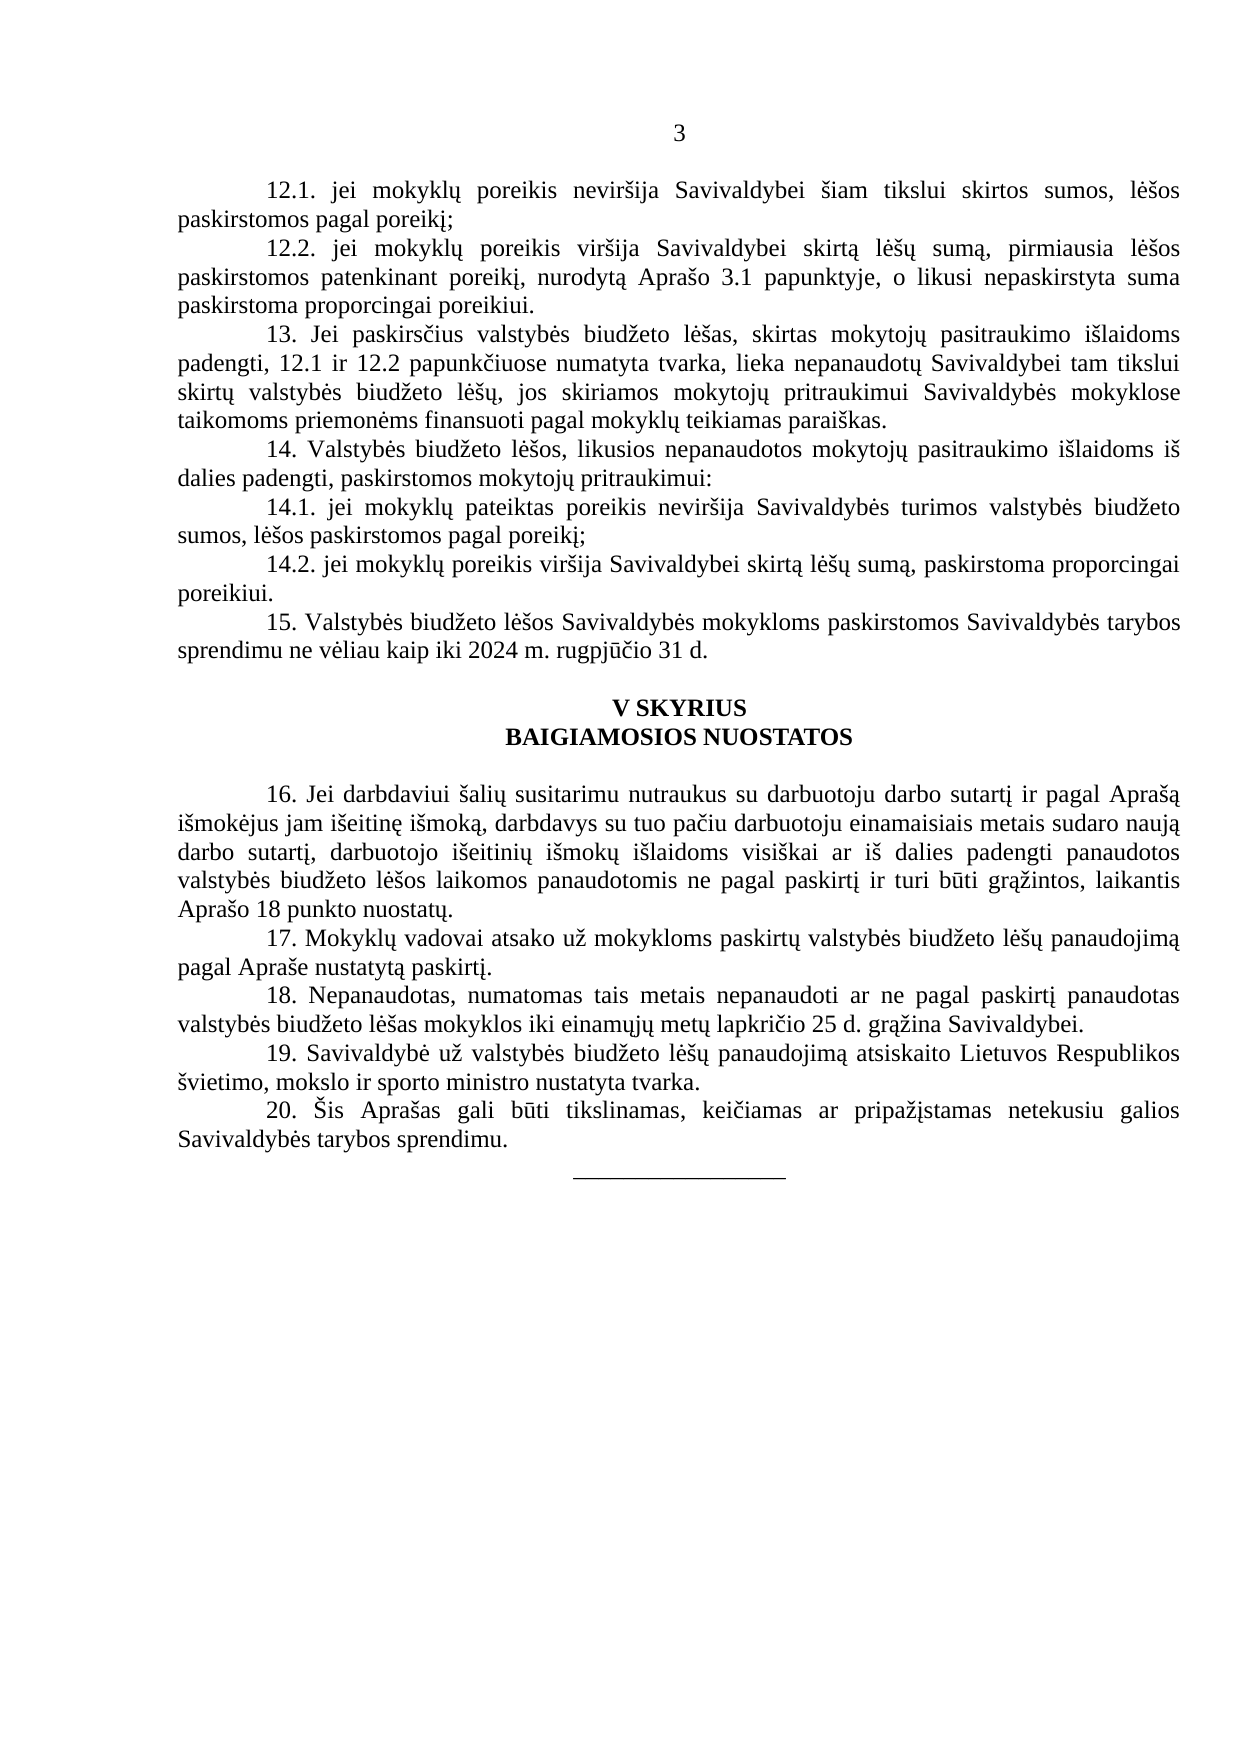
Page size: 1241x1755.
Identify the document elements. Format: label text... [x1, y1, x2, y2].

text 15. Valstybės biudžeto lėšos Savivaldybės mokykloms paskirstomos Savivaldybės tarybos sprendimu ne vėliau kaip iki 2024 m. rugpjūčio 31 d. [177, 607, 1181, 664]
text 14.1. jei mokyklų pateiktas poreikis neviršija Savivaldybės turimos valstybės biudžeto sumos, lėšos paskirstomos pagal poreikį; [177, 492, 1181, 549]
text 17. Mokyklų vadovai atsako už mokykloms paskirtų valstybės biudžeto lėšų panaudojimą pagal Apraše nustatytą paskirtį. [177, 923, 1181, 981]
text 16. Jei darbdaviui šalių susitarimu nutraukus su darbuotoju darbo sutartį ir pagal Aprašą išmokėjus jam išeitinę išmoką, darbdavys su tuo pačiu darbuotoju einamaisiais metais sudaro naują darbo sutartį, darbuotojo išeitinių išmokų išlaidoms visiškai ar iš dalies padengti panaudotos valstybės biudžeto lėšos laikomos panaudotomis ne pagal paskirtį ir turi būti grąžintos, laikantis Aprašo 18 punkto nuostatų. [177, 779, 1181, 923]
text V SKYRIUS [177, 693, 1181, 722]
text 14. Valstybės biudžeto lėšos, likusios nepanaudotos mokytojų pasitraukimo išlaidoms iš dalies padengti, paskirstomos mokytojų pritraukimui: [177, 434, 1181, 492]
text 20. Šis Aprašas gali būti tikslinamas, keičiamas ar pripažįstamas netekusiu galios Savivaldybės tarybos sprendimu. [177, 1096, 1181, 1153]
text 13. Jei paskirsčius valstybės biudžeto lėšas, skirtas mokytojų pasitraukimo išlaidoms padengti, 12.1 ir 12.2 papunkčiuose numatyta tvarka, lieka nepanaudotų Savivaldybei tam tikslui skirtų valstybės biudžeto lėšų, jos skiriamos mokytojų pritraukimui Savivaldybės mokyklose taikomoms priemonėms finansuoti pagal mokyklų teikiamas paraiškas. [177, 319, 1181, 434]
text 18. Nepanaudotas, numatomas tais metais nepanaudoti ar ne pagal paskirtį panaudotas valstybės biudžeto lėšas mokyklos iki einamųjų metų lapkričio 25 d. grąžina Savivaldybei. [177, 981, 1181, 1038]
text BAIGIAMOSIOS NUOSTATOS [177, 722, 1181, 751]
text 19. Savivaldybė už valstybės biudžeto lėšų panaudojimą atsiskaito Lietuvos Respublikos švietimo, mokslo ir sporto ministro nustatyta tvarka. [177, 1038, 1181, 1096]
text 14.2. jei mokyklų poreikis viršija Savivaldybei skirtą lėšų sumą, paskirstoma proporcingai poreikiui. [177, 549, 1181, 607]
text 12.1. jei mokyklų poreikis neviršija Savivaldybei šiam tikslui skirtos sumos, lėšos paskirstomos pagal poreikį; [177, 176, 1181, 233]
text _________________ [177, 1153, 1181, 1182]
text 12.2. jei mokyklų poreikis viršija Savivaldybei skirtą lėšų sumą, pirmiausia lėšos paskirstomos patenkinant poreikį, nurodytą Aprašo 3.1 papunktyje, o likusi nepaskirstyta suma paskirstoma proporcingai poreikiui. [177, 233, 1181, 319]
